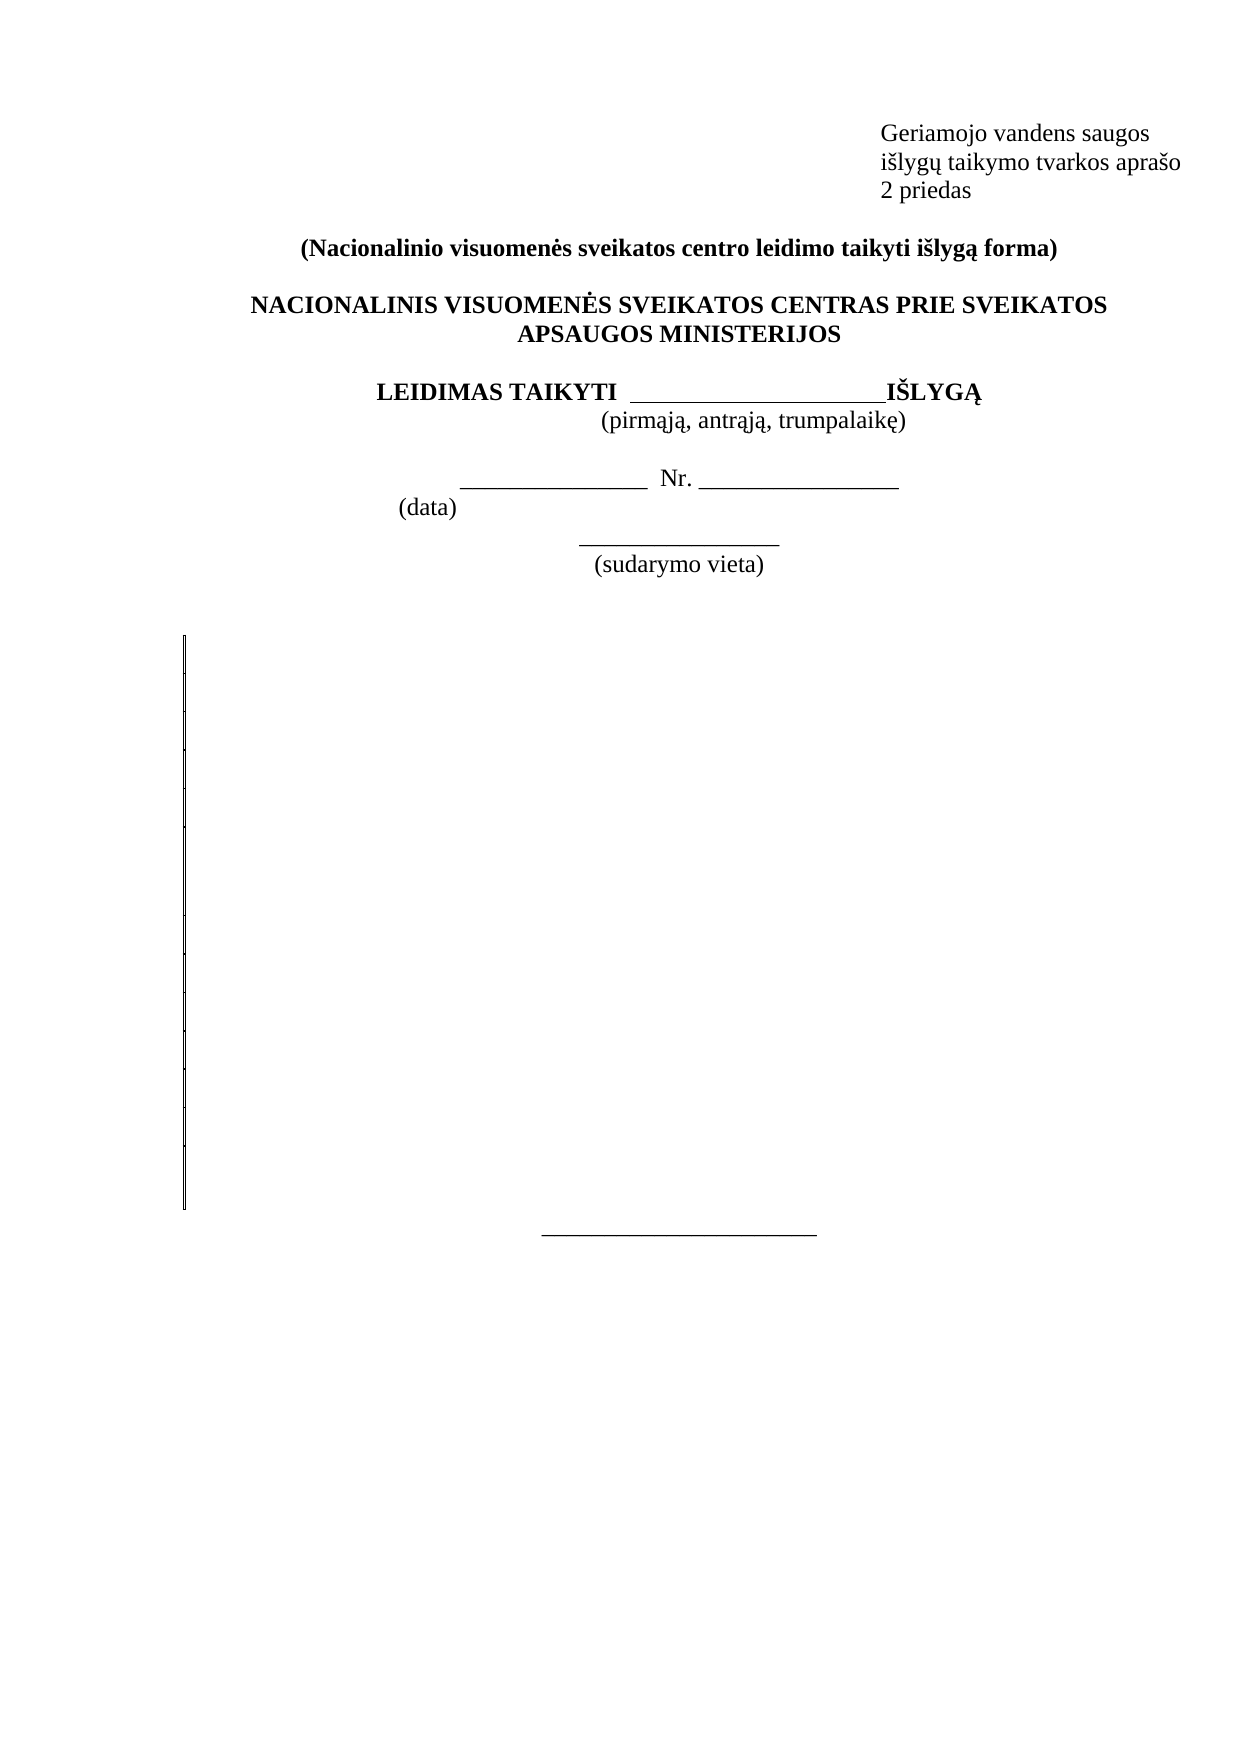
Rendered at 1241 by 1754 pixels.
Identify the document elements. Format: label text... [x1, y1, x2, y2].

text (pirmąją, antrąją, trumpalaikę) [177, 406, 1181, 434]
text _______________ Nr. ________________ [177, 463, 1181, 492]
text ________________ [177, 521, 1181, 549]
text (Nacionalinio visuomenės sveikatos centro leidimo taikyti išlygą forma) [177, 233, 1181, 262]
text LEIDIMAS TAIKYTI IŠLYGĄ [177, 377, 1181, 406]
text NACIONALINIS VISUOMENĖS SVEIKATOS CENTRAS PRIE SVEIKATOS [177, 291, 1181, 319]
text APSAUGOS MINISTERIJOS [177, 319, 1181, 348]
text ______________________ [177, 1210, 1181, 1239]
text (sudarymo vieta) [177, 549, 1181, 578]
text Geriamojo vandens saugos išlygų taikymo tvarkos aprašo 2 priedas [880, 118, 1181, 204]
text (data) [177, 492, 1181, 521]
